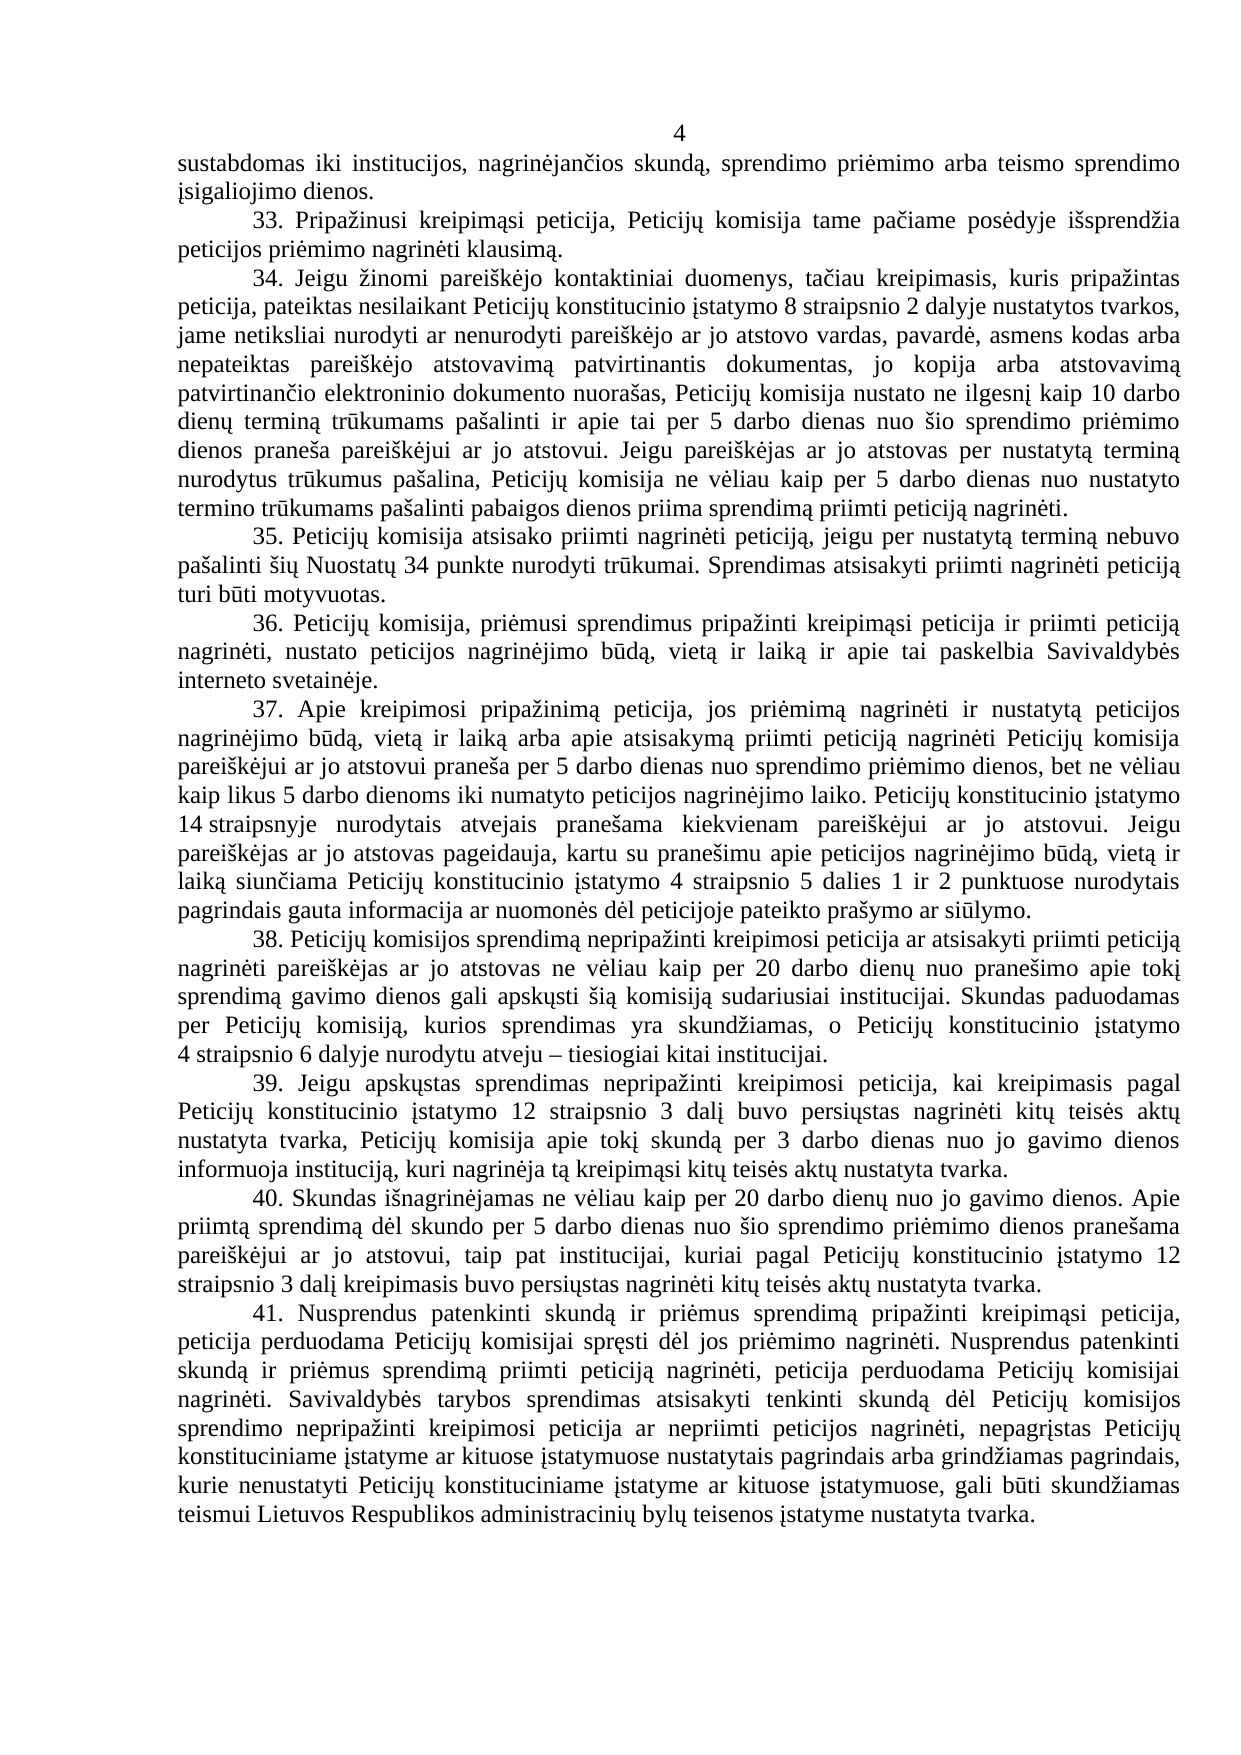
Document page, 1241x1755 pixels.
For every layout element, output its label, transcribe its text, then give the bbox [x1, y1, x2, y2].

text 33. Pripažinusi kreipimąsi peticija, Peticijų komisija tame pačiame posėdyje išsprendžia peticijos priėmimo nagrinėti klausimą. [177, 205, 1181, 263]
text 39. Jeigu apskųstas sprendimas nepripažinti kreipimosi peticija, kai kreipimasis pagal Peticijų konstitucinio įstatymo 12 straipsnio 3 dalį buvo persiųstas nagrinėti kitų teisės aktų nustatyta tvarka, Peticijų komisija apie tokį skundą per 3 darbo dienas nuo jo gavimo dienos informuoja instituciją, kuri nagrinėja tą kreipimąsi kitų teisės aktų nustatyta tvarka. [177, 1068, 1181, 1183]
text 41. Nusprendus patenkinti skundą ir priėmus sprendimą pripažinti kreipimąsi peticija, peticija perduodama Peticijų komisijai spręsti dėl jos priėmimo nagrinėti. Nusprendus patenkinti skundą ir priėmus sprendimą priimti peticiją nagrinėti, peticija perduodama Peticijų komisijai nagrinėti. Savivaldybės tarybos sprendimas atsisakyti tenkinti skundą dėl Peticijų komisijos sprendimo nepripažinti kreipimosi peticija ar nepriimti peticijos nagrinėti, nepagrįstas Peticijų konstituciniame įstatyme ar kituose įstatymuose nustatytais pagrindais arba grindžiamas pagrindais, kurie nenustatyti Peticijų konstituciniame įstatyme ar kituose įstatymuose, gali būti skundžiamas teismui Lietuvos Respublikos administracinių bylų teisenos įstatyme nustatyta tvarka. [177, 1298, 1181, 1528]
text sustabdomas iki institucijos, nagrinėjančios skundą, sprendimo priėmimo arba teismo sprendimo įsigaliojimo dienos. [177, 148, 1181, 205]
text 34. Jeigu žinomi pareiškėjo kontaktiniai duomenys, tačiau kreipimasis, kuris pripažintas peticija, pateiktas nesilaikant Peticijų konstitucinio įstatymo 8 straipsnio 2 dalyje nustatytos tvarkos, jame netiksliai nurodyti ar nenurodyti pareiškėjo ar jo atstovo vardas, pavardė, asmens kodas arba nepateiktas pareiškėjo atstovavimą patvirtinantis dokumentas, jo kopija arba atstovavimą patvirtinančio elektroninio dokumento nuorašas, Peticijų komisija nustato ne ilgesnį kaip 10 darbo dienų terminą trūkumams pašalinti ir apie tai per 5 darbo dienas nuo šio sprendimo priėmimo dienos praneša pareiškėjui ar jo atstovui. Jeigu pareiškėjas ar jo atstovas per nustatytą terminą nurodytus trūkumus pašalina, Peticijų komisija ne vėliau kaip per 5 darbo dienas nuo nustatyto termino trūkumams pašalinti pabaigos dienos priima sprendimą priimti peticiją nagrinėti. [177, 263, 1181, 521]
text 36. Peticijų komisija, priėmusi sprendimus pripažinti kreipimąsi peticija ir priimti peticiją nagrinėti, nustato peticijos nagrinėjimo būdą, vietą ir laiką ir apie tai paskelbia Savivaldybės interneto svetainėje. [177, 608, 1181, 694]
text 40. Skundas išnagrinėjamas ne vėliau kaip per 20 darbo dienų nuo jo gavimo dienos. Apie priimtą sprendimą dėl skundo per 5 darbo dienas nuo šio sprendimo priėmimo dienos pranešama pareiškėjui ar jo atstovui, taip pat institucijai, kuriai pagal Peticijų konstitucinio įstatymo 12 straipsnio 3 dalį kreipimasis buvo persiųstas nagrinėti kitų teisės aktų nustatyta tvarka. [177, 1183, 1181, 1298]
text 37. Apie kreipimosi pripažinimą peticija, jos priėmimą nagrinėti ir nustatytą peticijos nagrinėjimo būdą, vietą ir laiką arba apie atsisakymą priimti peticiją nagrinėti Peticijų komisija pareiškėjui ar jo atstovui praneša per 5 darbo dienas nuo sprendimo priėmimo dienos, bet ne vėliau kaip likus 5 darbo dienoms iki numatyto peticijos nagrinėjimo laiko. Peticijų konstitucinio įstatymo 14 straipsnyje nurodytais atvejais pranešama kiekvienam pareiškėjui ar jo atstovui. Jeigu pareiškėjas ar jo atstovas pageidauja, kartu su pranešimu apie peticijos nagrinėjimo būdą, vietą ir laiką siunčiama Peticijų konstitucinio įstatymo 4 straipsnio 5 dalies 1 ir 2 punktuose nurodytais pagrindais gauta informacija ar nuomonės dėl peticijoje pateikto prašymo ar siūlymo. [177, 694, 1181, 924]
text 38. Peticijų komisijos sprendimą nepripažinti kreipimosi peticija ar atsisakyti priimti peticiją nagrinėti pareiškėjas ar jo atstovas ne vėliau kaip per 20 darbo dienų nuo pranešimo apie tokį sprendimą gavimo dienos gali apskųsti šią komisiją sudariusiai institucijai. Skundas paduodamas per Peticijų komisiją, kurios sprendimas yra skundžiamas, o Peticijų konstitucinio įstatymo 4 straipsnio 6 dalyje nurodytu atveju – tiesiogiai kitai institucijai. [177, 924, 1181, 1068]
text 35. Peticijų komisija atsisako priimti nagrinėti peticiją, jeigu per nustatytą terminą nebuvo pašalinti šių Nuostatų 34 punkte nurodyti trūkumai. Sprendimas atsisakyti priimti nagrinėti peticiją turi būti motyvuotas. [177, 521, 1181, 608]
